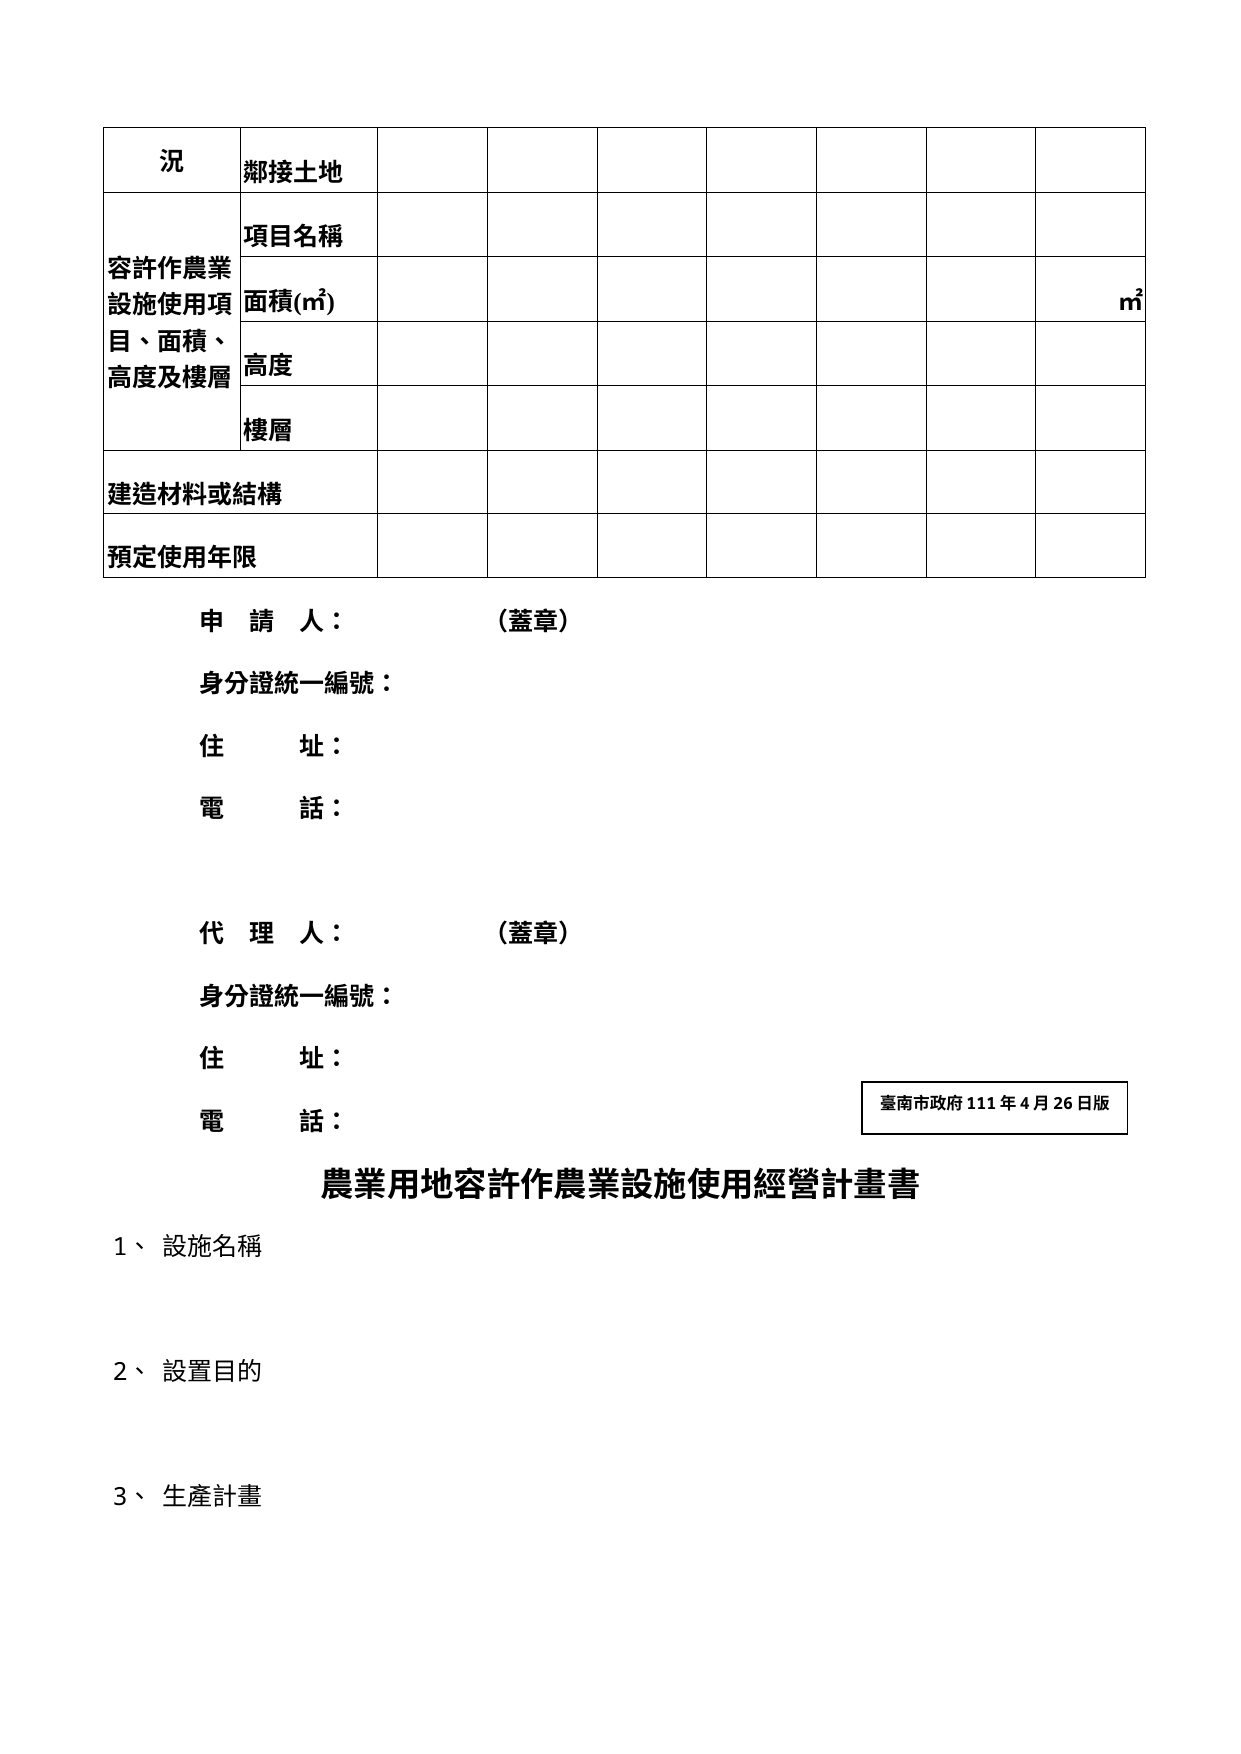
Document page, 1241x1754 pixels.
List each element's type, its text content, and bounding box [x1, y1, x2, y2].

table_cell [707, 257, 816, 321]
list 生產計畫 [112, 1453, 1128, 1515]
table_cell [817, 514, 926, 577]
table_cell [378, 514, 487, 577]
text 電 話： [199, 765, 1128, 828]
table_cell 高度 [241, 322, 377, 385]
table_cell 面積(㎡) [241, 257, 377, 321]
table_cell [927, 322, 1035, 385]
table_cell 項目名稱 [241, 193, 377, 256]
table_cell [598, 451, 706, 513]
table_cell [1036, 514, 1145, 577]
table_cell [1036, 451, 1145, 513]
table_cell [378, 257, 487, 321]
text 申 請 人： （蓋章） [199, 578, 1128, 640]
text 住 址： [199, 703, 1128, 765]
table_cell [927, 257, 1035, 321]
table_cell [378, 322, 487, 385]
table_cell [817, 128, 926, 192]
table_cell 樓層 [241, 386, 377, 450]
table_cell [488, 257, 597, 321]
table_cell [817, 193, 926, 256]
table_cell [488, 322, 597, 385]
text 臺南市政府111年4月26日版 [878, 1090, 1111, 1114]
table_cell [1036, 193, 1145, 256]
table_cell 鄰接土地 [241, 128, 377, 192]
table_cell [488, 386, 597, 450]
text 住 址： [199, 1015, 1128, 1078]
table_cell [707, 451, 816, 513]
table_cell 建造材料或結構 [104, 451, 377, 513]
table_cell [598, 514, 706, 577]
table_cell [927, 514, 1035, 577]
table_cell [817, 386, 926, 450]
table_cell [927, 451, 1035, 513]
table_cell [1036, 386, 1145, 450]
table_cell [378, 386, 487, 450]
table_cell [598, 386, 706, 450]
table_cell [707, 386, 816, 450]
table_cell [598, 193, 706, 256]
table_cell [817, 322, 926, 385]
table_cell ㎡ [1036, 257, 1145, 321]
text 身分證統一編號： [199, 640, 1128, 703]
list 設置目的 [112, 1328, 1128, 1390]
list 設施名稱 [112, 1203, 1128, 1265]
table_cell [927, 386, 1035, 450]
table_cell [707, 128, 816, 192]
table_cell [927, 193, 1035, 256]
table_cell [488, 128, 597, 192]
table_cell [707, 322, 816, 385]
table_cell [488, 451, 597, 513]
table_cell [707, 193, 816, 256]
table_cell 預定使用年限 [104, 514, 377, 577]
table_cell [817, 451, 926, 513]
table_cell [488, 514, 597, 577]
text [863, 1083, 1127, 1133]
table_cell 容許作農業設施使用項目、面積、高度及樓層 [104, 193, 240, 450]
text 代 理 人： （蓋章） [199, 890, 1128, 953]
table_cell [378, 193, 487, 256]
table_cell [488, 193, 597, 256]
table_cell [598, 257, 706, 321]
table_cell [927, 128, 1035, 192]
table_cell [598, 128, 706, 192]
table_cell [1036, 128, 1145, 192]
text 農業用地容許作農業設施使用經營計畫書 [112, 1140, 1128, 1203]
table_cell [707, 514, 816, 577]
table_cell [598, 322, 706, 385]
table_cell [817, 257, 926, 321]
table_cell [1036, 322, 1145, 385]
text 身分證統一編號： [199, 953, 1128, 1015]
text 電 話： [199, 1078, 1128, 1140]
table_cell [378, 128, 487, 192]
table_cell 況 [104, 128, 240, 192]
table_cell [378, 451, 487, 513]
